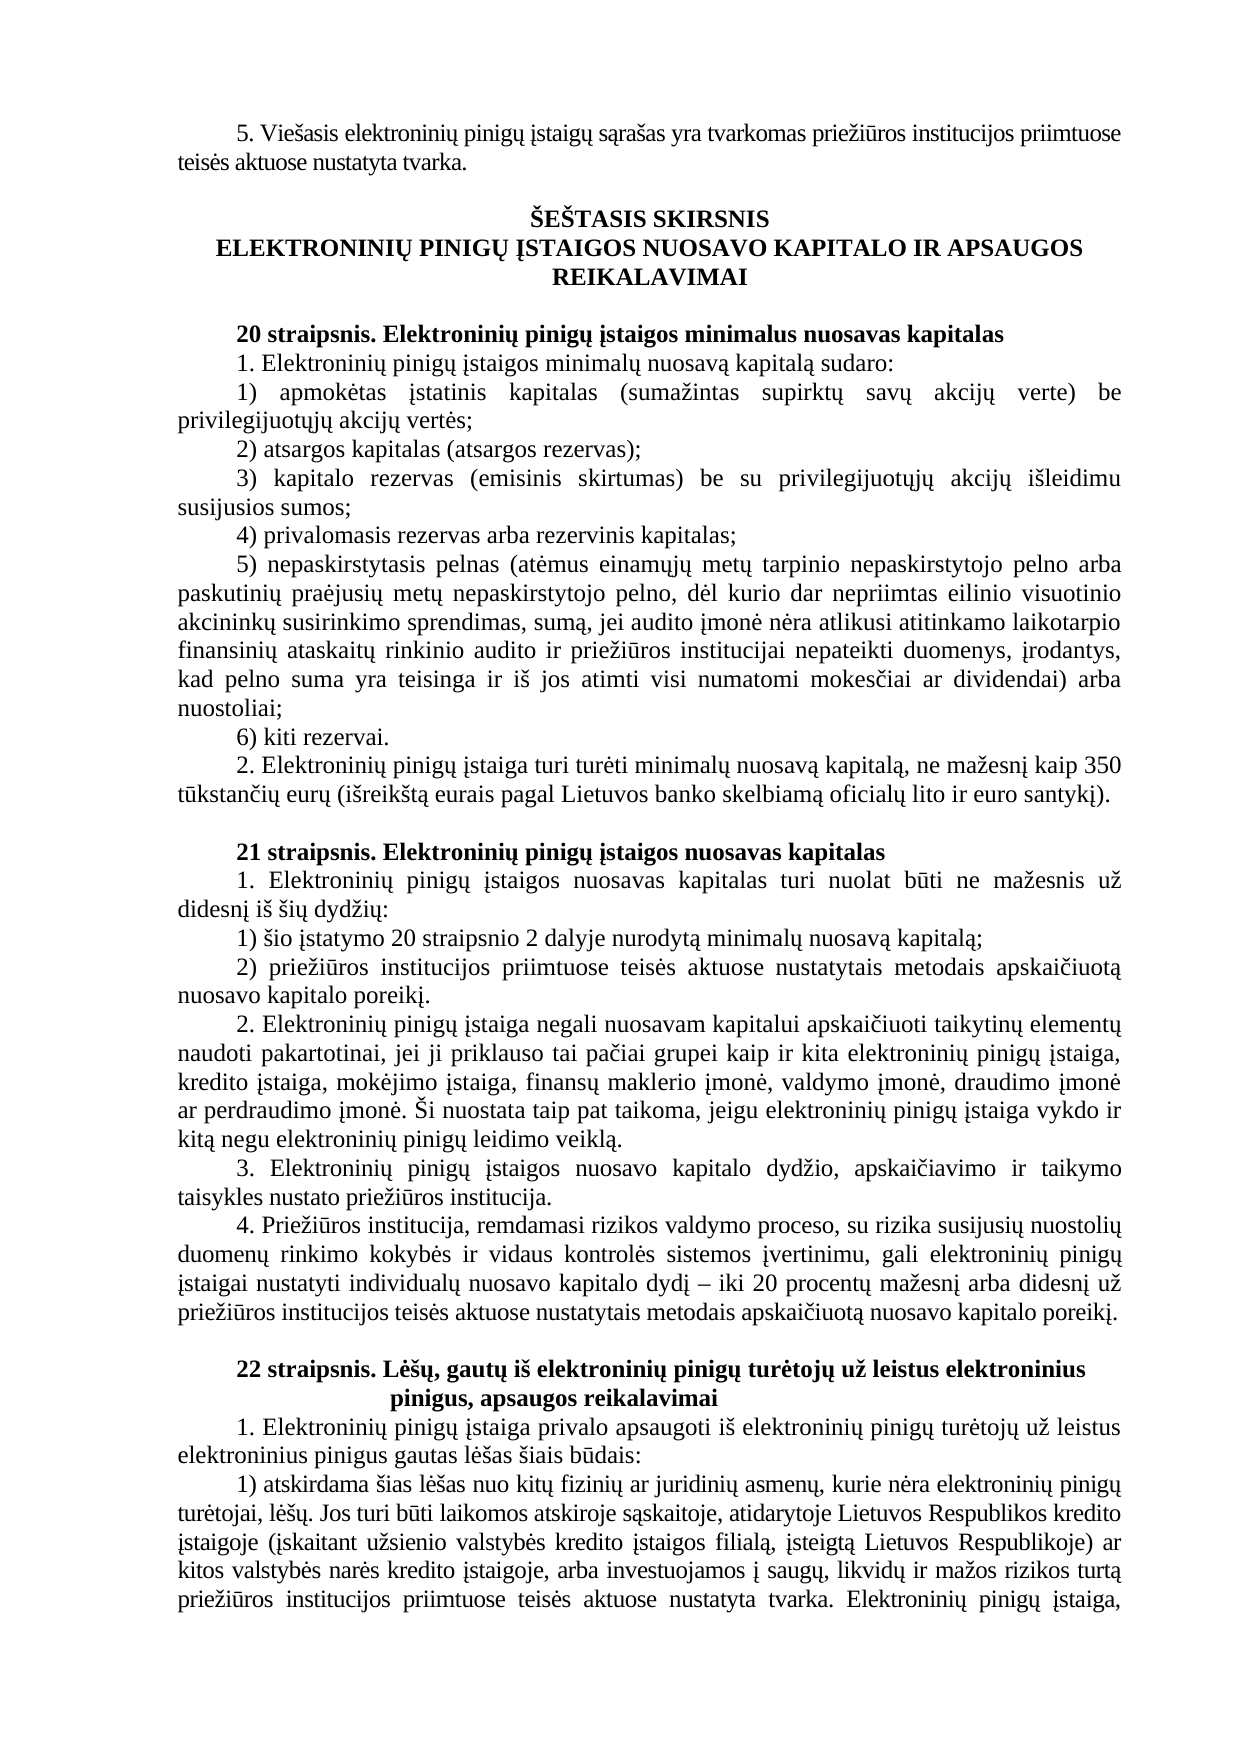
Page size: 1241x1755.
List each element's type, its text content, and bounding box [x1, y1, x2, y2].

text 3) kapitalo rezervas (emisinis skirtumas) be su privilegijuotųjų akcijų išleidimu susijusios sumos; [177, 463, 1122, 521]
text 1) atskirdama šias lėšas nuo kitų fizinių ar juridinių asmenų, kurie nėra elektroninių pinigų turėtojai, lėšų. Jos turi būti laikomos atskiroje sąskaitoje, atidarytoje Lietuvos Respublikos kredito įstaigoje (įskaitant užsienio valstybės kredito įstaigos filialą, įsteigtą Lietuvos Respublikoje) ar kitos valstybės narės kredito įstaigoje, arba investuojamos į saugų, likvidų ir mažos rizikos turtą priežiūros institucijos priimtuose teisės aktuose nustatyta tvarka. Elektroninių pinigų įstaiga, [177, 1469, 1122, 1613]
text 2. Elektroninių pinigų įstaiga turi turėti minimalų nuosavą kapitalą, ne mažesnį kaip 350 tūkstančių eurų (išreikštą eurais pagal Lietuvos banko skelbiamą oficialų lito ir euro santykį). [177, 751, 1122, 808]
text 4) privalomasis rezervas arba rezervinis kapitalas; [177, 521, 1122, 549]
text 1) šio įstatymo 20 straipsnio 2 dalyje nurodytą minimalų nuosavą kapitalą; [177, 923, 1122, 952]
text 2. Elektroninių pinigų įstaiga negali nuosavam kapitalui apskaičiuoti taikytinų elementų naudoti pakartotinai, jei ji priklauso tai pačiai grupei kaip ir kita elektroninių pinigų įstaiga, kredito įstaiga, mokėjimo įstaiga, finansų maklerio įmonė, valdymo įmonė, draudimo įmonė ar perdraudimo įmonė. Ši nuostata taip pat taikoma, jeigu elektroninių pinigų įstaiga vykdo ir kitą negu elektroninių pinigų leidimo veiklą. [177, 1009, 1122, 1153]
text ELEKTRONINIŲ PINIGŲ ĮSTAIGOS NUOSAVO KAPITALO IR APSAUGOS REIKALAVIMAI [177, 233, 1122, 291]
text 3. Elektroninių pinigų įstaigos nuosavo kapitalo dydžio, apskaičiavimo ir taikymo taisykles nustato priežiūros institucija. [177, 1153, 1122, 1211]
text 22 straipsnis. Lėšų, gautų iš elektroninių pinigų turėtojų už leistus elektroninius pinigus, apsaugos reikalavimai [236, 1354, 1122, 1412]
text 5. Viešasis elektroninių pinigų įstaigų sąrašas yra tvarkomas priežiūros institucijos priimtuose teisės aktuose nustatyta tvarka. [177, 118, 1122, 176]
text 21 straipsnis. Elektroninių pinigų įstaigos nuosavas kapitalas [236, 837, 1122, 866]
text ŠEŠTASIS SKIRSNIS [177, 204, 1122, 233]
text 1. Elektroninių pinigų įstaigos minimalų nuosavą kapitalą sudaro: [177, 348, 1122, 377]
text 4. Priežiūros institucija, remdamasi rizikos valdymo proceso, su rizika susijusių nuostolių duomenų rinkimo kokybės ir vidaus kontrolės sistemos įvertinimu, gali elektroninių pinigų įstaigai nustatyti individualų nuosavo kapitalo dydį – iki 20 procentų mažesnį arba didesnį už priežiūros institucijos teisės aktuose nustatytais metodais apskaičiuotą nuosavo kapitalo poreikį. [177, 1211, 1122, 1326]
text 1) apmokėtas įstatinis kapitalas (sumažintas supirktų savų akcijų verte) be privilegijuotųjų akcijų vertės; [177, 377, 1122, 434]
text 1. Elektroninių pinigų įstaiga privalo apsaugoti iš elektroninių pinigų turėtojų už leistus elektroninius pinigus gautas lėšas šiais būdais: [177, 1412, 1122, 1469]
text 2) priežiūros institucijos priimtuose teisės aktuose nustatytais metodais apskaičiuotą nuosavo kapitalo poreikį. [177, 952, 1122, 1009]
text 20 straipsnis. Elektroninių pinigų įstaigos minimalus nuosavas kapitalas [236, 319, 1122, 348]
text 1. Elektroninių pinigų įstaigos nuosavas kapitalas turi nuolat būti ne mažesnis už didesnį iš šių dydžių: [177, 866, 1122, 923]
text 2) atsargos kapitalas (atsargos rezervas); [177, 434, 1122, 463]
text 6) kiti rezervai. [177, 722, 1122, 751]
text 5) nepaskirstytasis pelnas (atėmus einamųjų metų tarpinio nepaskirstytojo pelno arba paskutinių praėjusių metų nepaskirstytojo pelno, dėl kurio dar nepriimtas eilinio visuotinio akcininkų susirinkimo sprendimas, sumą, jei audito įmonė nėra atlikusi atitinkamo laikotarpio finansinių ataskaitų rinkinio audito ir priežiūros institucijai nepateikti duomenys, įrodantys, kad pelno suma yra teisinga ir iš jos atimti visi numatomi mokesčiai ar dividendai) arba nuostoliai; [177, 549, 1122, 722]
